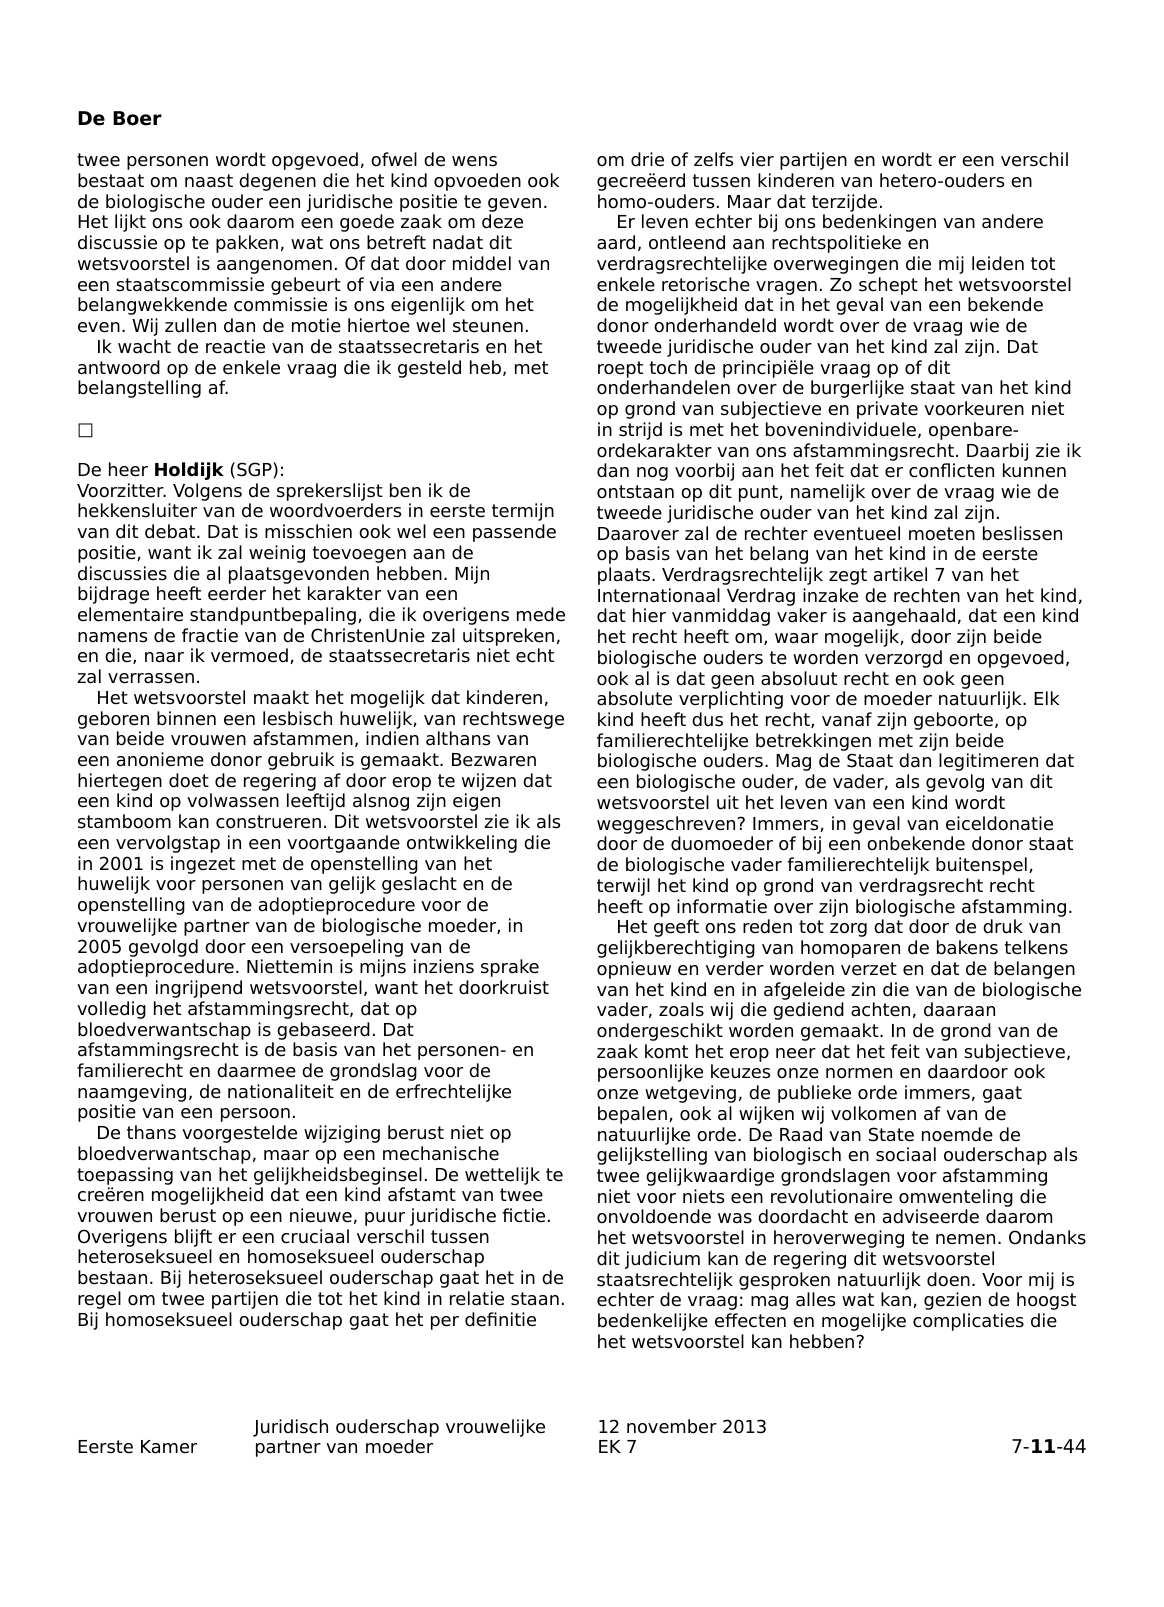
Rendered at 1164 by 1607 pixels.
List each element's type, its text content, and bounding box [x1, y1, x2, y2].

text twee personen wordt opgevoed, ofwel de wens bestaat om naast degenen die het kind opvoeden ook de biologische ouder een juridische positie te geven. Het lijkt ons ook daarom een goede zaak om deze discussie op te pakken, wat ons betreft nadat dit wetsvoorstel is aangenomen. Of dat door middel van een staatscommissie gebeurt of via een andere belangwekkende commissie is ons eigenlijk om het even. Wij zullen dan de motie hiertoe wel steunen. [77, 150, 567, 337]
text Ik wacht de reactie van de staatssecretaris en het antwoord op de enkele vraag die ik gesteld heb, met belangstelling af. [77, 337, 567, 399]
text Er leven echter bij ons bedenkingen van andere aard, ontleend aan rechtspolitieke en verdragsrechtelijke overwegingen die mij leiden tot enkele retorische vragen. Zo schept het wetsvoorstel de mogelijkheid dat in het geval van een bekende donor onderhandeld wordt over de vraag wie de tweede juridische ouder van het kind zal zijn. Dat roept toch de principiële vraag op of dit onderhandelen over de burgerlijke staat van het kind op grond van subjectieve en private voorkeuren niet in strijd is met het bovenindividuele, openbare-ordekarakter van ons afstammingsrecht. Daarbij zie ik dan nog voorbij aan het feit dat er conflicten kunnen ontstaan op dit punt, namelijk over de vraag wie de tweede juridische ouder van het kind zal zijn. Daarover zal de rechter eventueel moeten beslissen op basis van het belang van het kind in de eerste plaats. Verdragsrechtelijk zegt artikel 7 van het Internationaal Verdrag inzake de rechten van het kind, dat hier vanmiddag vaker is aangehaald, dat een kind het recht heeft om, waar mogelijk, door zijn beide biologische ouders te worden verzorgd en opgevoed, ook al is dat geen absoluut recht en ook geen absolute verplichting voor de moeder natuurlijk. Elk kind heeft dus het recht, vanaf zijn geboorte, op familierechtelijke betrekkingen met zijn beide biologische ouders. Mag de Staat dan legitimeren dat een biologische ouder, de vader, als gevolg van dit wetsvoorstel uit het leven van een kind wordt weggeschreven? Immers, in geval van eiceldonatie door de duomoeder of bij een onbekende donor staat de biologische vader familierechtelijk buitenspel, terwijl het kind op grond van verdragsrecht recht heeft op informatie over zijn biologische afstamming. [596, 212, 1087, 917]
text De thans voorgestelde wijziging berust niet op bloedverwantschap, maar op een mechanische toepassing van het gelijkheidsbeginsel. De wettelijk te creëren mogelijkheid dat een kind afstamt van twee vrouwen berust op een nieuwe, puur juridische fictie. Overigens blijft er een cruciaal verschil tussen heteroseksueel en homoseksueel ouderschap bestaan. Bij heteroseksueel ouderschap gaat het in de regel om twee partijen die tot het kind in relatie staan. Bij homoseksueel ouderschap gaat het per definitie [77, 1123, 567, 1330]
text om drie of zelfs vier partijen en wordt er een verschil gecreëerd tussen kinderen van hetero-ouders en homo-ouders. Maar dat terzijde. [596, 150, 1087, 212]
text De heer Holdijk (SGP): [77, 460, 567, 480]
text □ [77, 419, 567, 440]
text Voorzitter. Volgens de sprekerslijst ben ik de hekkensluiter van de woordvoerders in eerste termijn van dit debat. Dat is misschien ook wel een passende positie, want ik zal weinig toevoegen aan de discussies die al plaatsgevonden hebben. Mijn bijdrage heeft eerder het karakter van een elementaire standpuntbepaling, die ik overigens mede namens de fractie van de ChristenUnie zal uitspreken, en die, naar ik vermoed, de staatssecretaris niet echt zal verrassen. [77, 480, 567, 688]
text Het geeft ons reden tot zorg dat door de druk van gelijkberechtiging van homoparen de bakens telkens opnieuw en verder worden verzet en dat de belangen van het kind en in afgeleide zin die van de biologische vader, zoals wij die gediend achten, daaraan ondergeschikt worden gemaakt. In de grond van de zaak komt het erop neer dat het feit van subjectieve, persoonlijke keuzes onze normen en daardoor ook onze wetgeving, de publieke orde immers, gaat bepalen, ook al wijken wij volkomen af van de natuurlijke orde. De Raad van State noemde de gelijkstelling van biologisch en sociaal ouderschap als twee gelijkwaardige grondslagen voor afstamming niet voor niets een revolutionaire omwenteling die onvoldoende was doordacht en adviseerde daarom het wetsvoorstel in heroverweging te nemen. Ondanks dit judicium kan de regering dit wetsvoorstel staatsrechtelijk gesproken natuurlijk doen. Voor mij is echter de vraag: mag alles wat kan, gezien de hoogst bedenkelijke effecten en mogelijke complicaties die het wetsvoorstel kan hebben? [596, 917, 1087, 1352]
text Het wetsvoorstel maakt het mogelijk dat kinderen, geboren binnen een lesbisch huwelijk, van rechtswege van beide vrouwen afstammen, indien althans van een anonieme donor gebruik is gemaakt. Bezwaren hiertegen doet de regering af door erop te wijzen dat een kind op volwassen leeftijd alsnog zijn eigen stamboom kan construeren. Dit wetsvoorstel zie ik als een vervolgstap in een voortgaande ontwikkeling die in 2001 is ingezet met de openstelling van het huwelijk voor personen van gelijk geslacht en de openstelling van de adoptieprocedure voor de vrouwelijke partner van de biologische moeder, in 2005 gevolgd door een versoepeling van de adoptieprocedure. Niettemin is mijns inziens sprake van een ingrijpend wetsvoorstel, want het doorkruist volledig het afstammingsrecht, dat op bloedverwantschap is gebaseerd. Dat afstammingsrecht is de basis van het personen- en familierecht en daarmee de grondslag voor de naamgeving, de nationaliteit en de erfrechtelijke positie van een persoon. [77, 688, 567, 1123]
